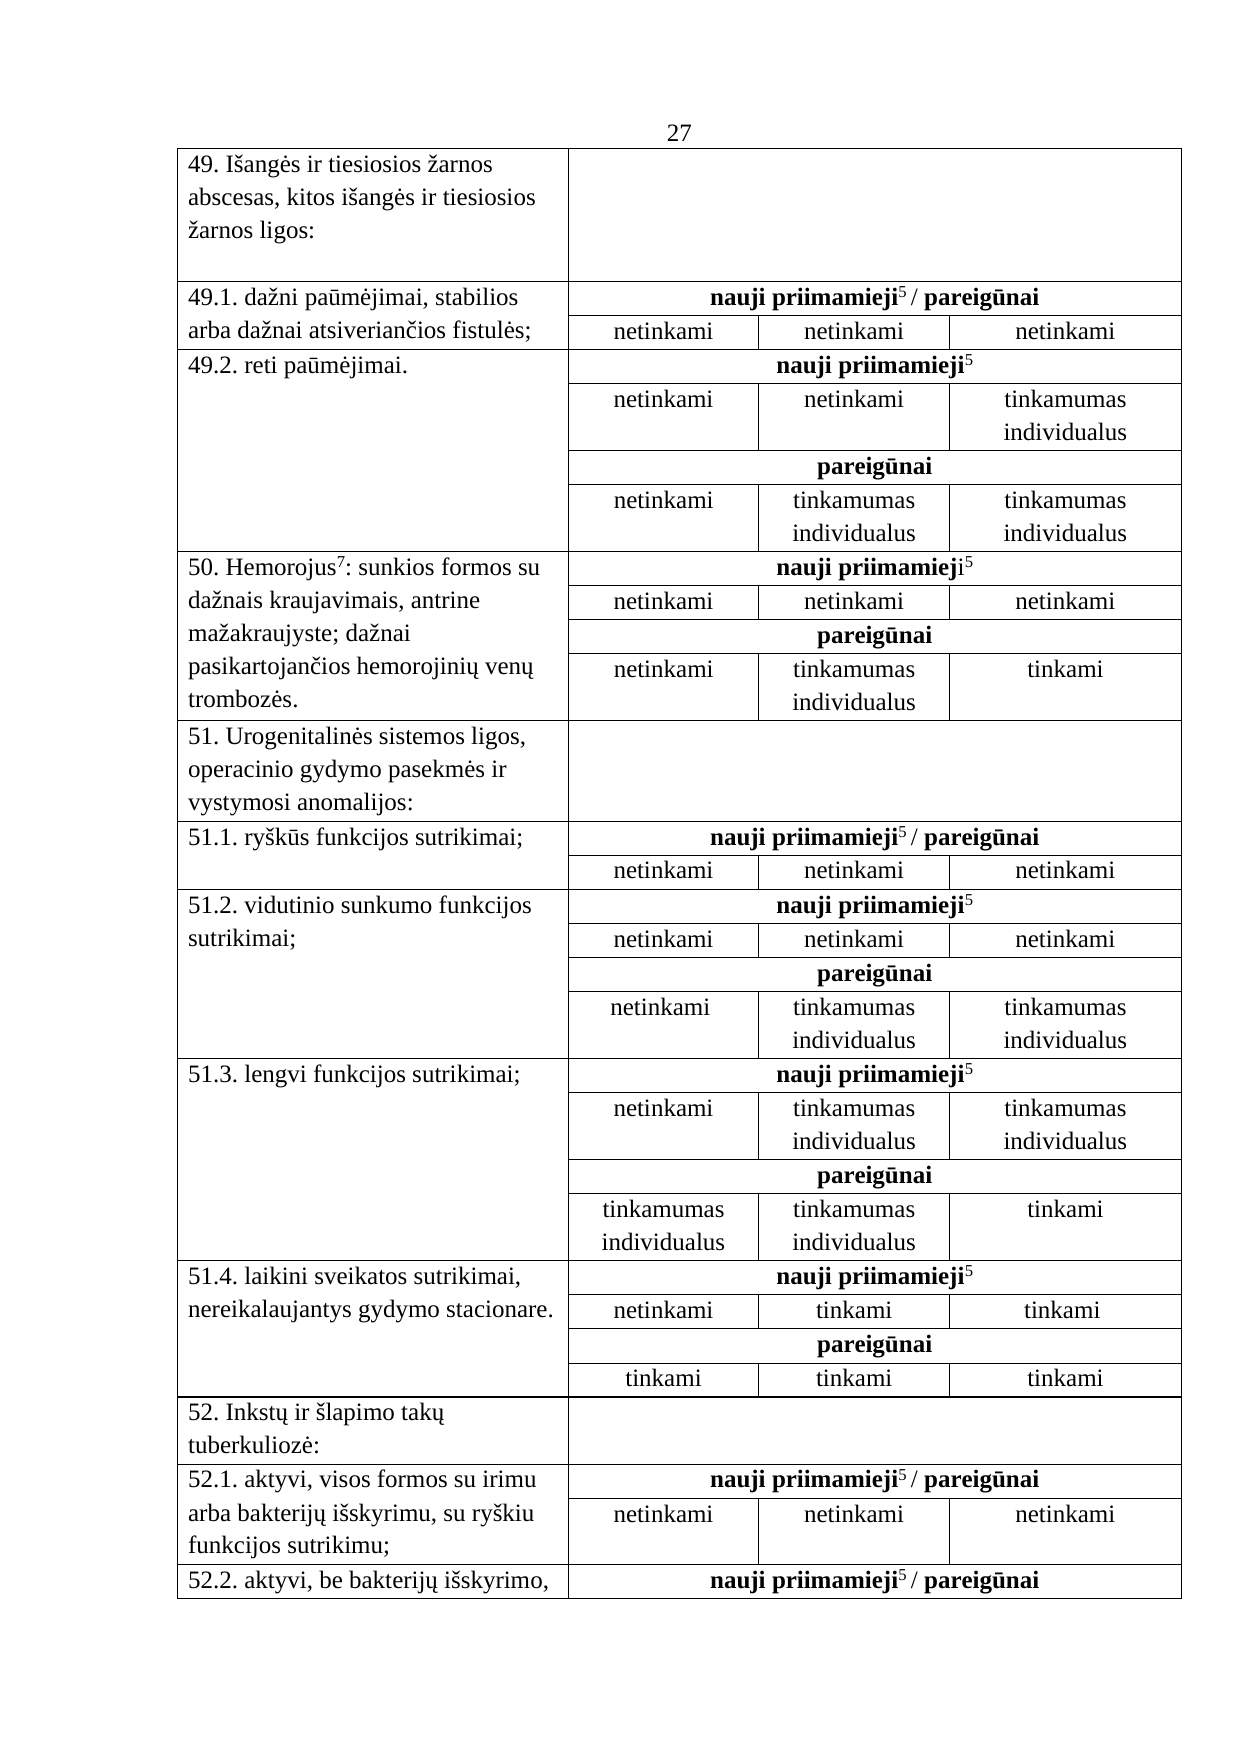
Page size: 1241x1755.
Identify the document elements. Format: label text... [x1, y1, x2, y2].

table_cell tinkami [950, 1364, 1181, 1396]
table_cell [569, 149, 1181, 281]
table_cell netinkami [569, 384, 758, 450]
table_cell netinkami [759, 856, 949, 889]
table_cell tinkamumas individualus [759, 992, 949, 1058]
table_cell tinkamumas individualus [759, 1194, 949, 1260]
table_cell 51. Urogenitalinės sistemos ligos, operacinio gydymo pasekmės ir vystymosi anomalijos: [178, 721, 568, 821]
table_cell netinkami [569, 924, 758, 957]
table_cell 52.1. aktyvi, visos formos su irimu arba bakterijų išskyrimu, su ryškiu funkcijos sutrikimu; [178, 1465, 568, 1564]
table_cell nauji priimamieji5 / pareigūnai [569, 1565, 1181, 1598]
table_cell netinkami [569, 1295, 758, 1328]
table_cell tinkami [759, 1364, 949, 1396]
table_cell pareigūnai [569, 1160, 1181, 1193]
table_cell tinkamumas individualus [950, 1093, 1181, 1159]
table_cell [569, 721, 1181, 821]
table_cell netinkami [569, 586, 758, 619]
table_cell tinkamumas individualus [950, 485, 1181, 551]
table_cell 51.3. lengvi funkcijos sutrikimai; [178, 1059, 568, 1260]
table_cell 51.2. vidutinio sunkumo funkcijos sutrikimai; [178, 890, 568, 1058]
table_cell tinkamumas individualus [569, 1194, 758, 1260]
table_cell netinkami [569, 1499, 758, 1564]
table_cell nauji priimamieji5 [569, 890, 1181, 923]
table_cell pareigūnai [569, 1329, 1181, 1362]
table_cell tinkamumas individualus [759, 485, 949, 551]
table_cell 51.4. laikini sveikatos sutrikimai, nereikalaujantys gydymo stacionare. [178, 1261, 568, 1396]
table_cell tinkami [759, 1295, 949, 1328]
table_cell netinkami [950, 316, 1181, 349]
table_cell netinkami [759, 384, 949, 450]
table_cell 49.1. dažni paūmėjimai, stabilios arba dažnai atsiveriančios fistulės; [178, 282, 568, 349]
table_cell netinkami [569, 992, 758, 1058]
table_cell tinkami [950, 654, 1181, 720]
table_cell netinkami [569, 1093, 758, 1159]
table_cell 52.2. aktyvi, be bakterijų išskyrimo, [178, 1565, 568, 1598]
table_cell netinkami [569, 654, 758, 720]
table_cell 50. Hemorojus7: sunkios formos su dažnais kraujavimais, antrine mažakraujyste; dažnai pasikartojančios hemorojinių venų trombozės. [178, 552, 568, 720]
table_cell [569, 1398, 1181, 1463]
table_cell 49.2. reti paūmėjimai. [178, 350, 568, 551]
table_cell netinkami [950, 856, 1181, 889]
table_cell nauji priimamieji5 / pareigūnai [569, 282, 1181, 315]
table_cell pareigūnai [569, 958, 1181, 991]
table_cell nauji priimamieji5 [569, 552, 1181, 585]
table_cell nauji priimamieji5 / pareigūnai [569, 1465, 1181, 1498]
table_cell netinkami [950, 586, 1181, 619]
table_cell netinkami [569, 485, 758, 551]
table_cell 49. Išangės ir tiesiosios žarnos abscesas, kitos išangės ir tiesiosios žarnos ligos: [178, 149, 568, 281]
table_cell tinkamumas individualus [950, 384, 1181, 450]
table_cell pareigūnai [569, 451, 1181, 484]
table_cell nauji priimamieji5 [569, 1261, 1181, 1294]
table_cell nauji priimamieji5 / pareigūnai [569, 822, 1181, 854]
table_cell netinkami [569, 316, 758, 349]
table_cell tinkami [569, 1364, 758, 1396]
table_cell nauji priimamieji5 [569, 350, 1181, 383]
table_cell 52. Inkstų ir šlapimo takų tuberkuliozė: [178, 1398, 568, 1463]
table_cell tinkamumas individualus [759, 1093, 949, 1159]
table_cell netinkami [759, 1499, 949, 1564]
table_cell netinkami [569, 856, 758, 889]
table_cell pareigūnai [569, 620, 1181, 653]
table_cell netinkami [950, 1499, 1181, 1564]
table_cell nauji priimamieji5 [569, 1059, 1181, 1092]
table_cell 51.1. ryškūs funkcijos sutrikimai; [178, 822, 568, 889]
table_cell tinkami [950, 1194, 1181, 1260]
table_cell tinkamumas individualus [950, 992, 1181, 1058]
table_cell netinkami [759, 924, 949, 957]
table_cell netinkami [950, 924, 1181, 957]
table_cell netinkami [759, 316, 949, 349]
table_cell tinkami [950, 1295, 1181, 1328]
table_cell tinkamumas individualus [759, 654, 949, 720]
table_cell netinkami [759, 586, 949, 619]
